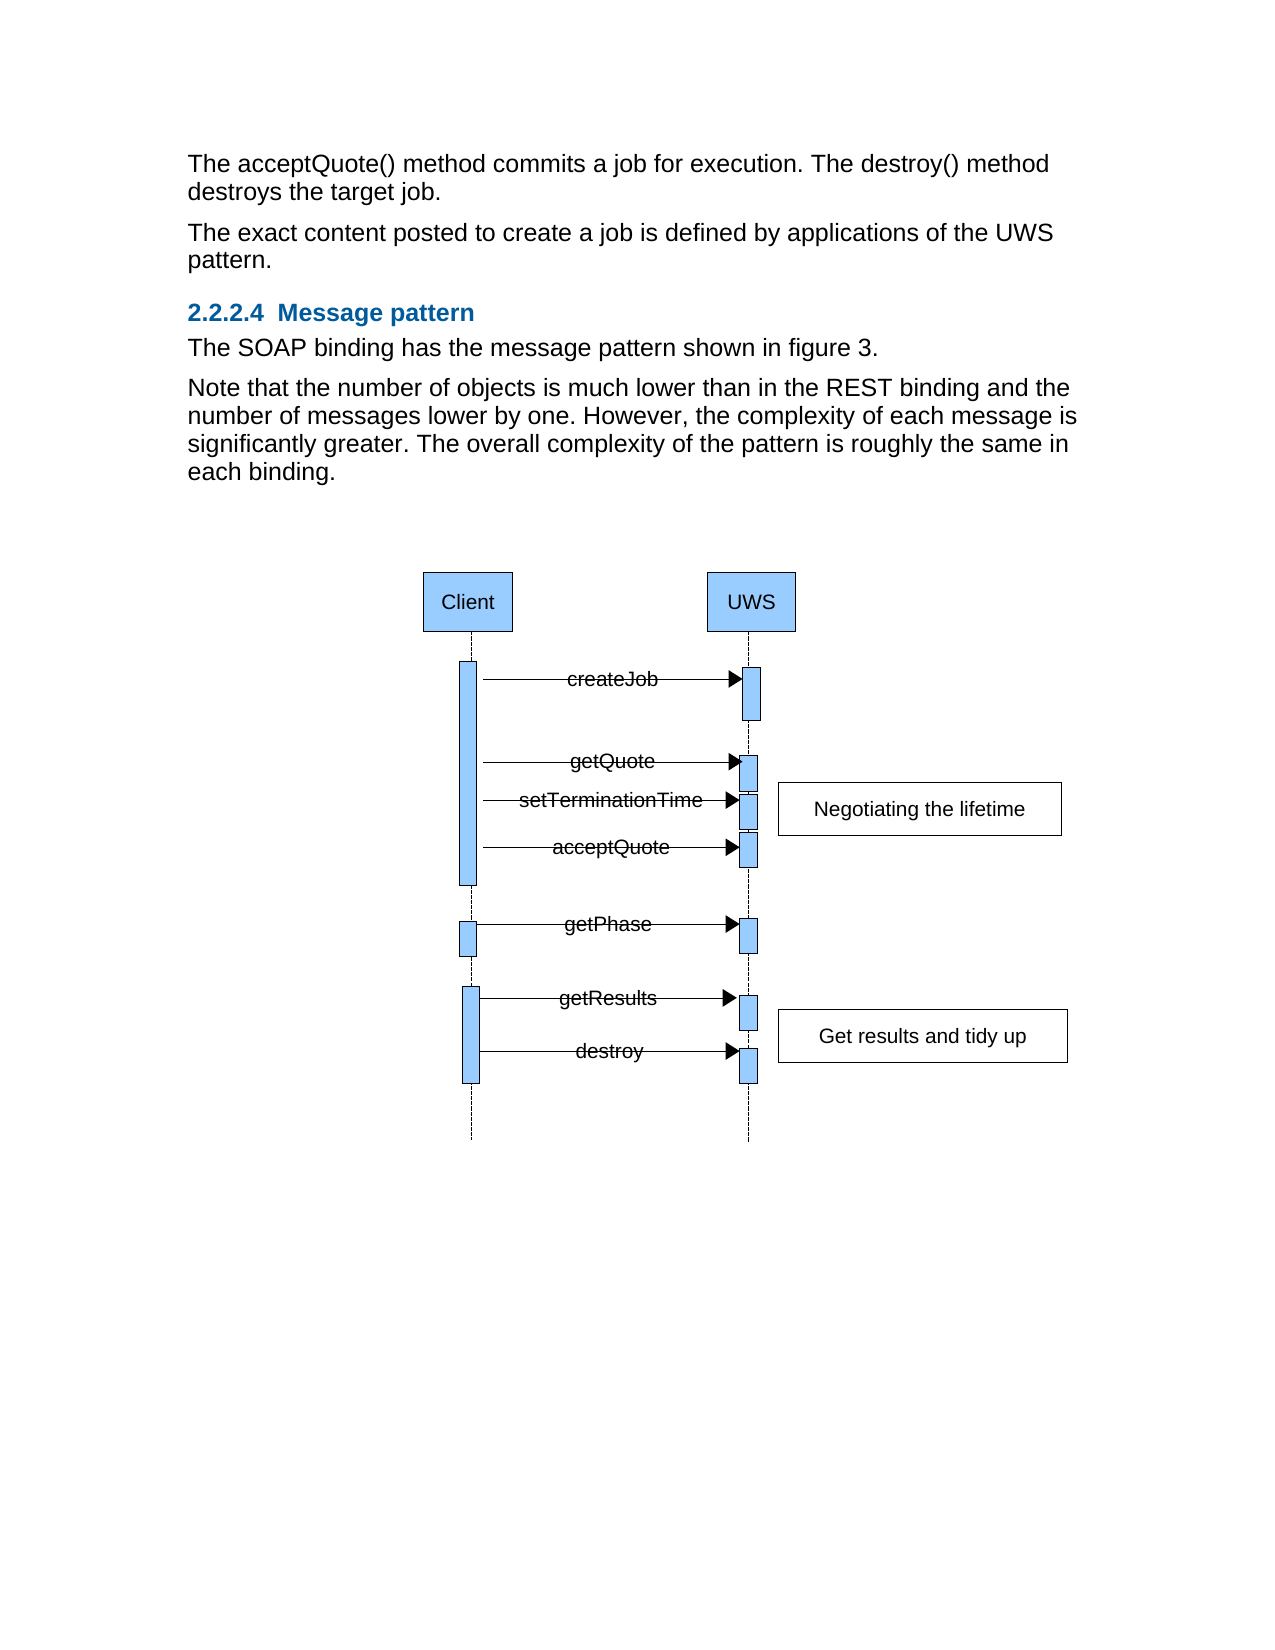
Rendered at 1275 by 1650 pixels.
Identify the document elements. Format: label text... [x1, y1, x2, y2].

text Note that the number of objects is much lower than in the REST binding and the number of messages lower by one. However, the complexity of each message is significantly greater. The overall complexity of the pattern is roughly the same in each binding. [187, 374, 1087, 485]
text The acceptQuote() method commits a job for execution. The destroy() method destroys the target job. [187, 150, 1087, 206]
text The exact content posted to create a job is defined by applications of the UWS pattern. [187, 218, 1087, 274]
text The SOAP binding has the message pattern shown in figure 3. [187, 333, 1087, 361]
subtitle Message pattern [187, 299, 1087, 327]
